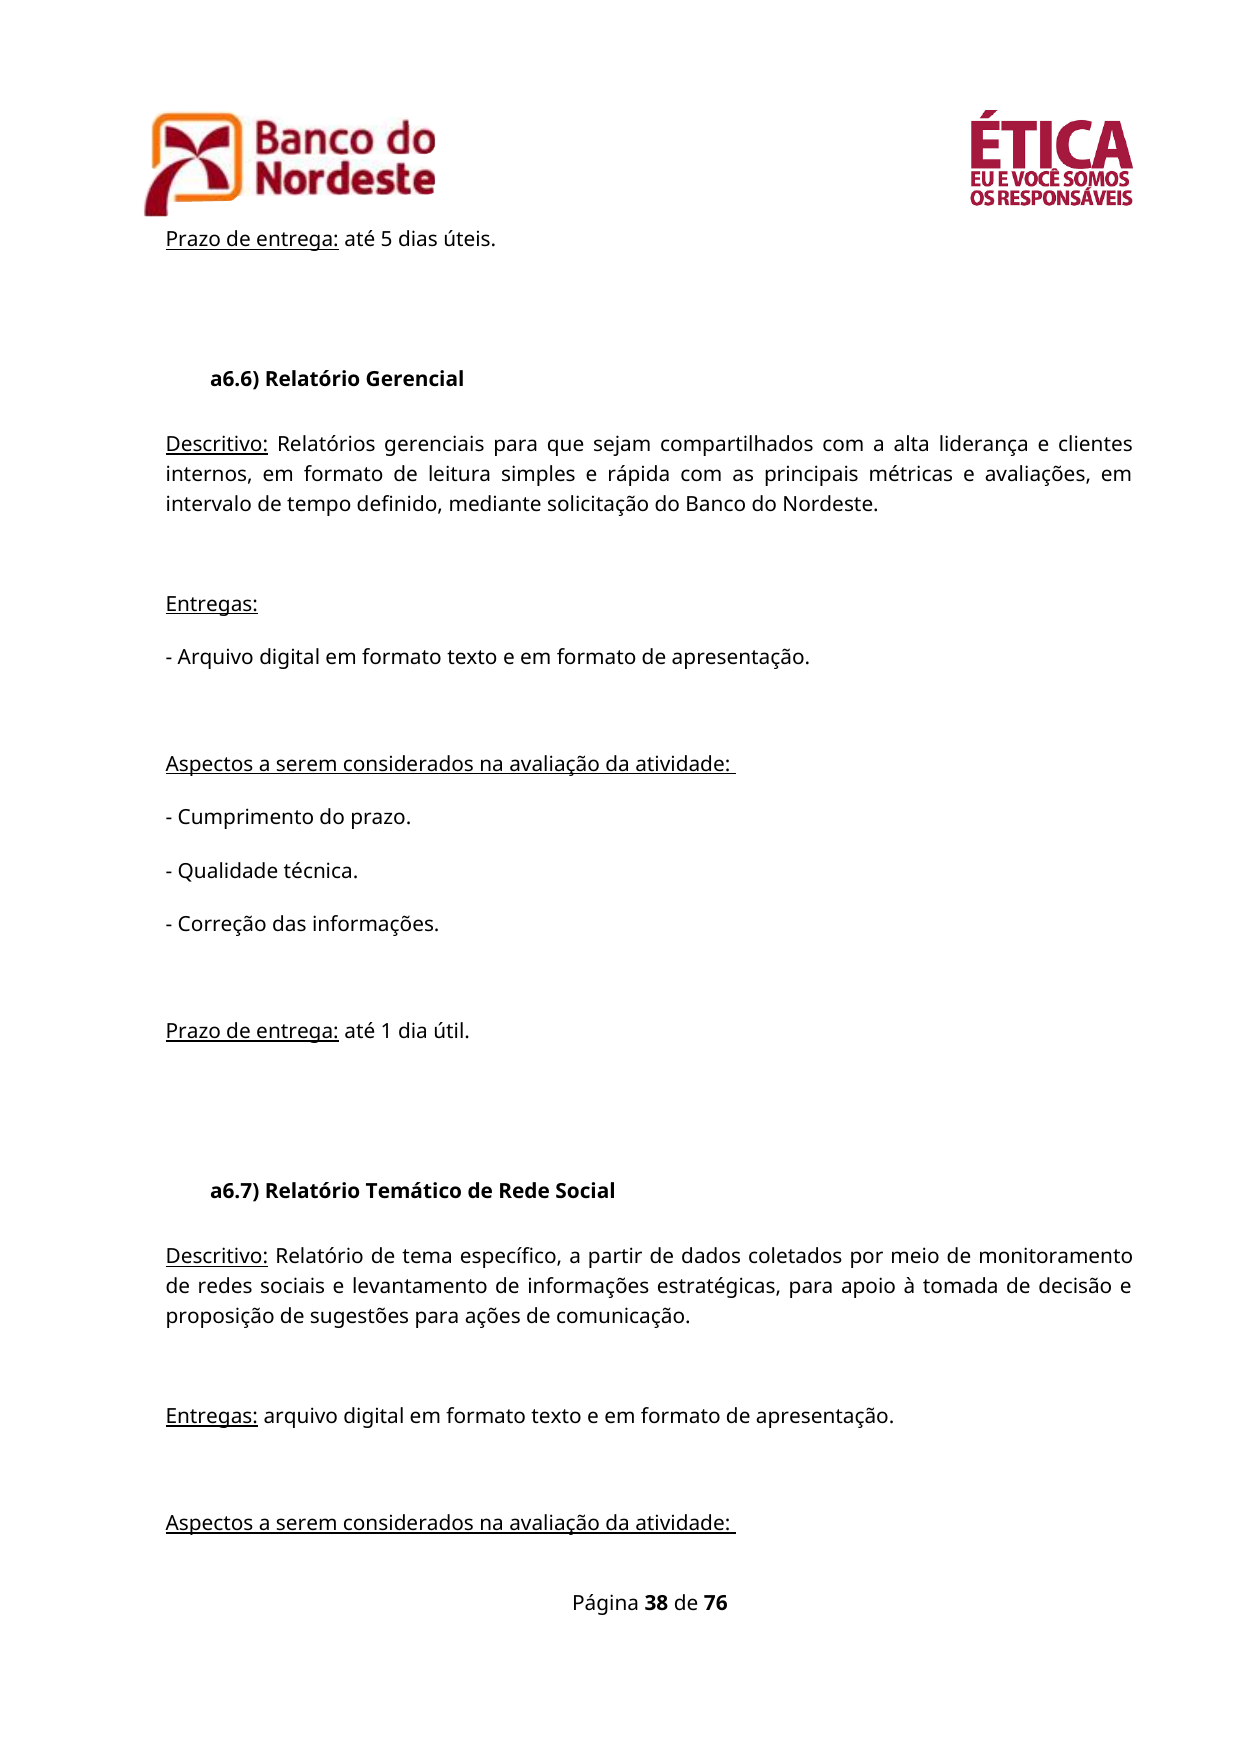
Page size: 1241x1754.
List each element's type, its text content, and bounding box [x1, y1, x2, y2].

text Prazo de entrega: até 5 dias úteis. [165, 224, 1134, 253]
text - Correção das informações. [165, 909, 1134, 938]
text - Arquivo digital em formato texto e em formato de apresentação. [165, 642, 1134, 671]
text - Cumprimento do prazo. [165, 802, 1134, 831]
text Prazo de entrega: até 1 dia útil. [165, 1016, 1134, 1044]
list a6.6) Relatório Gerencial [210, 364, 1134, 392]
text Descritivo: Relatórios gerenciais para que sejam compartilhados com a alta liderança e clientes internos, em formato de leitura simples e rápida com as principais métricas e avaliações, em intervalo de tempo definido, mediante solicitação do Banco do Nordeste. [165, 429, 1134, 517]
text Entregas: [165, 589, 1134, 617]
text Aspectos a serem considerados na avaliação da atividade: [165, 1508, 1134, 1536]
list a6.7) Relatório Temático de Rede Social [210, 1176, 1134, 1205]
text Aspectos a serem considerados na avaliação da atividade: [165, 749, 1134, 777]
text Entregas: arquivo digital em formato texto e em formato de apresentação. [165, 1401, 1134, 1429]
text - Qualidade técnica. [165, 856, 1134, 884]
text Descritivo: Relatório de tema específico, a partir de dados coletados por meio de monitoramento de redes sociais e levantamento de informações estratégicas, para apoio à tomada de decisão e proposição de sugestões para ações de comunicação. [165, 1242, 1134, 1330]
